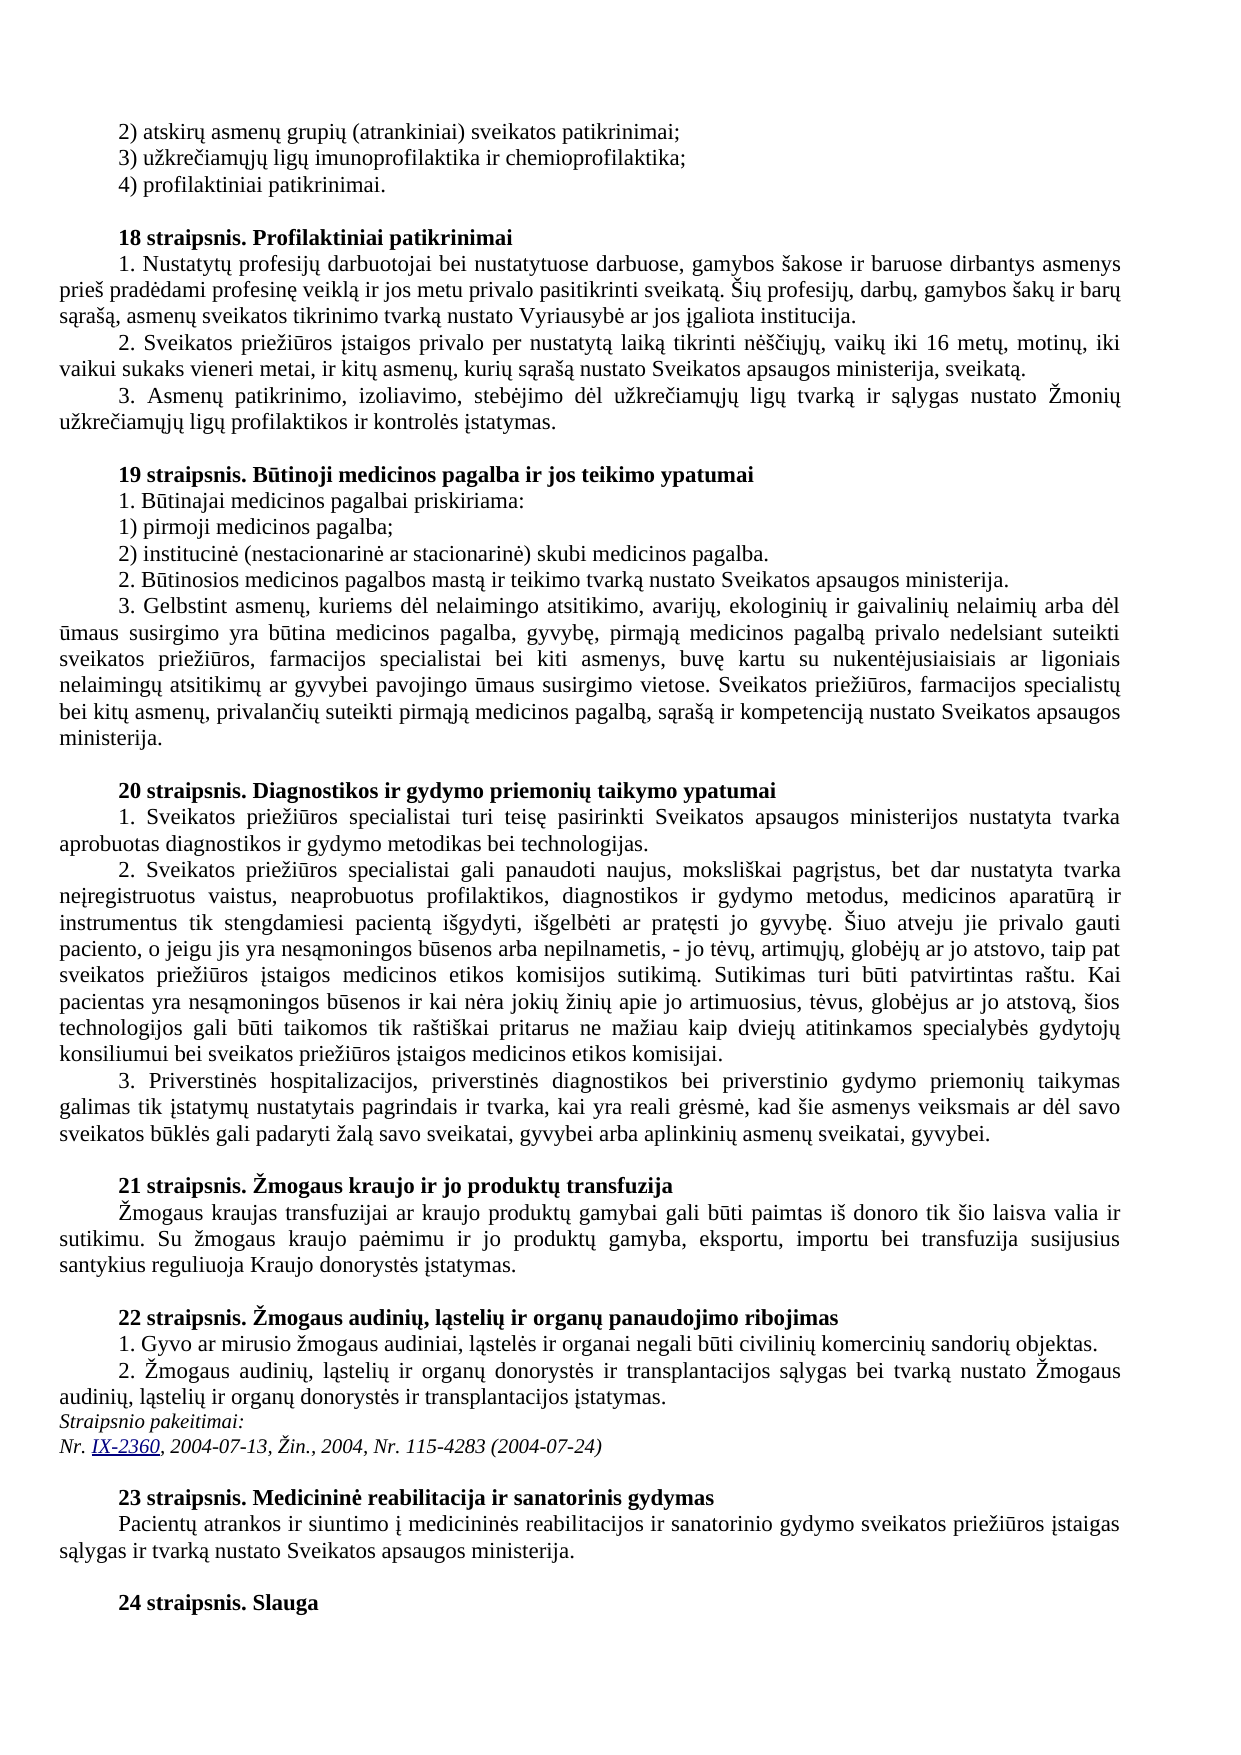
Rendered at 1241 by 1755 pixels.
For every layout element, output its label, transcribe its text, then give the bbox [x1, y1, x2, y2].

text Pacientų atrankos ir siuntimo į medicininės reabilitacijos ir sanatorinio gydymo sveikatos priežiūros įstaigas sąlygas ir tvarką nustato Sveikatos apsaugos ministerija. [59, 1510, 1122, 1563]
text 2. Būtinosios medicinos pagalbos mastą ir teikimo tvarką nustato Sveikatos apsaugos ministerija. [59, 566, 1122, 592]
text 19 straipsnis. Būtinoji medicinos pagalba ir jos teikimo ypatumai [59, 461, 1122, 487]
text 3. Priverstinės hospitalizacijos, priverstinės diagnostikos bei priverstinio gydymo priemonių taikymas galimas tik įstatymų nustatytais pagrindais ir tvarka, kai yra reali grėsmė, kad šie asmenys veiksmais ar dėl savo sveikatos būklės gali padaryti žalą savo sveikatai, gyvybei arba aplinkinių asmenų sveikatai, gyvybei. [59, 1067, 1122, 1146]
text Straipsnio pakeitimai: [59, 1409, 1122, 1433]
text Nr. IX-2360, 2004-07-13, Žin., 2004, Nr. 115-4283 (2004-07-24) [59, 1433, 1122, 1458]
text 20 straipsnis. Diagnostikos ir gydymo priemonių taikymo ypatumai [59, 777, 1122, 803]
text 4) profilaktiniai patikrinimai. [59, 171, 1122, 197]
text 3) užkrečiamųjų ligų imunoprofilaktika ir chemioprofilaktika; [59, 144, 1122, 171]
text 2) atskirų asmenų grupių (atrankiniai) sveikatos patikrinimai; [59, 118, 1122, 144]
text 23 straipsnis. Medicininė reabilitacija ir sanatorinis gydymas [59, 1484, 1122, 1510]
text 1) pirmoji medicinos pagalba; [59, 513, 1122, 540]
text 24 straipsnis. Slauga [59, 1589, 1122, 1616]
text 2) institucinė (nestacionarinė ar stacionarinė) skubi medicinos pagalba. [59, 540, 1122, 566]
text 1. Sveikatos priežiūros specialistai turi teisę pasirinkti Sveikatos apsaugos ministerijos nustatyta tvarka aprobuotas diagnostikos ir gydymo metodikas bei technologijas. [59, 803, 1122, 856]
text 3. Asmenų patikrinimo, izoliavimo, stebėjimo dėl užkrečiamųjų ligų tvarką ir sąlygas nustato Žmonių užkrečiamųjų ligų profilaktikos ir kontrolės įstatymas. [59, 382, 1122, 434]
text 2. Sveikatos priežiūros įstaigos privalo per nustatytą laiką tikrinti nėščiųjų, vaikų iki 16 metų, motinų, iki vaikui sukaks vieneri metai, ir kitų asmenų, kurių sąrašą nustato Sveikatos apsaugos ministerija, sveikatą. [59, 329, 1122, 382]
text 1. Būtinajai medicinos pagalbai priskiriama: [59, 487, 1122, 513]
text 3. Gelbstint asmenų, kuriems dėl nelaimingo atsitikimo, avarijų, ekologinių ir gaivalinių nelaimių arba dėl ūmaus susirgimo yra būtina medicinos pagalba, gyvybę, pirmąją medicinos pagalbą privalo nedelsiant suteikti sveikatos priežiūros, farmacijos specialistai bei kiti asmenys, buvę kartu su nukentėjusiaisiais ar ligoniais nelaimingų atsitikimų ar gyvybei pavojingo ūmaus susirgimo vietose. Sveikatos priežiūros, farmacijos specialistų bei kitų asmenų, privalančių suteikti pirmąją medicinos pagalbą, sąrašą ir kompetenciją nustato Sveikatos apsaugos ministerija. [59, 592, 1122, 751]
text 21 straipsnis. Žmogaus kraujo ir jo produktų transfuzija [59, 1172, 1122, 1199]
text Žmogaus kraujas transfuzijai ar kraujo produktų gamybai gali būti paimtas iš donoro tik šio laisva valia ir sutikimu. Su žmogaus kraujo paėmimu ir jo produktų gamyba, eksportu, importu bei transfuzija susijusius santykius reguliuoja Kraujo donorystės įstatymas. [59, 1199, 1122, 1278]
text 1. Nustatytų profesijų darbuotojai bei nustatytuose darbuose, gamybos šakose ir baruose dirbantys asmenys prieš pradėdami profesinę veiklą ir jos metu privalo pasitikrinti sveikatą. Šių profesijų, darbų, gamybos šakų ir barų sąrašą, asmenų sveikatos tikrinimo tvarką nustato Vyriausybė ar jos įgaliota institucija. [59, 250, 1122, 329]
text 2. Žmogaus audinių, ląstelių ir organų donorystės ir transplantacijos sąlygas bei tvarką nustato Žmogaus audinių, ląstelių ir organų donorystės ir transplantacijos įstatymas. [59, 1357, 1122, 1409]
text 22 straipsnis. Žmogaus audinių, ląstelių ir organų panaudojimo ribojimas [59, 1304, 1122, 1330]
text 18 straipsnis. Profilaktiniai patikrinimai [59, 223, 1122, 250]
text 2. Sveikatos priežiūros specialistai gali panaudoti naujus, moksliškai pagrįstus, bet dar nustatyta tvarka neįregistruotus vaistus, neaprobuotus profilaktikos, diagnostikos ir gydymo metodus, medicinos aparatūrą ir instrumentus tik stengdamiesi pacientą išgydyti, išgelbėti ar pratęsti jo gyvybę. Šiuo atveju jie privalo gauti paciento, o jeigu jis yra nesąmoningos būsenos arba nepilnametis, - jo tėvų, artimųjų, globėjų ar jo atstovo, taip pat sveikatos priežiūros įstaigos medicinos etikos komisijos sutikimą. Sutikimas turi būti patvirtintas raštu. Kai pacientas yra nesąmoningos būsenos ir kai nėra jokių žinių apie jo artimuosius, tėvus, globėjus ar jo atstovą, šios technologijos gali būti taikomos tik raštiškai pritarus ne mažiau kaip dviejų atitinkamos specialybės gydytojų konsiliumui bei sveikatos priežiūros įstaigos medicinos etikos komisijai. [59, 856, 1122, 1067]
text 1. Gyvo ar mirusio žmogaus audiniai, ląstelės ir organai negali būti civilinių komercinių sandorių objektas. [59, 1330, 1122, 1357]
